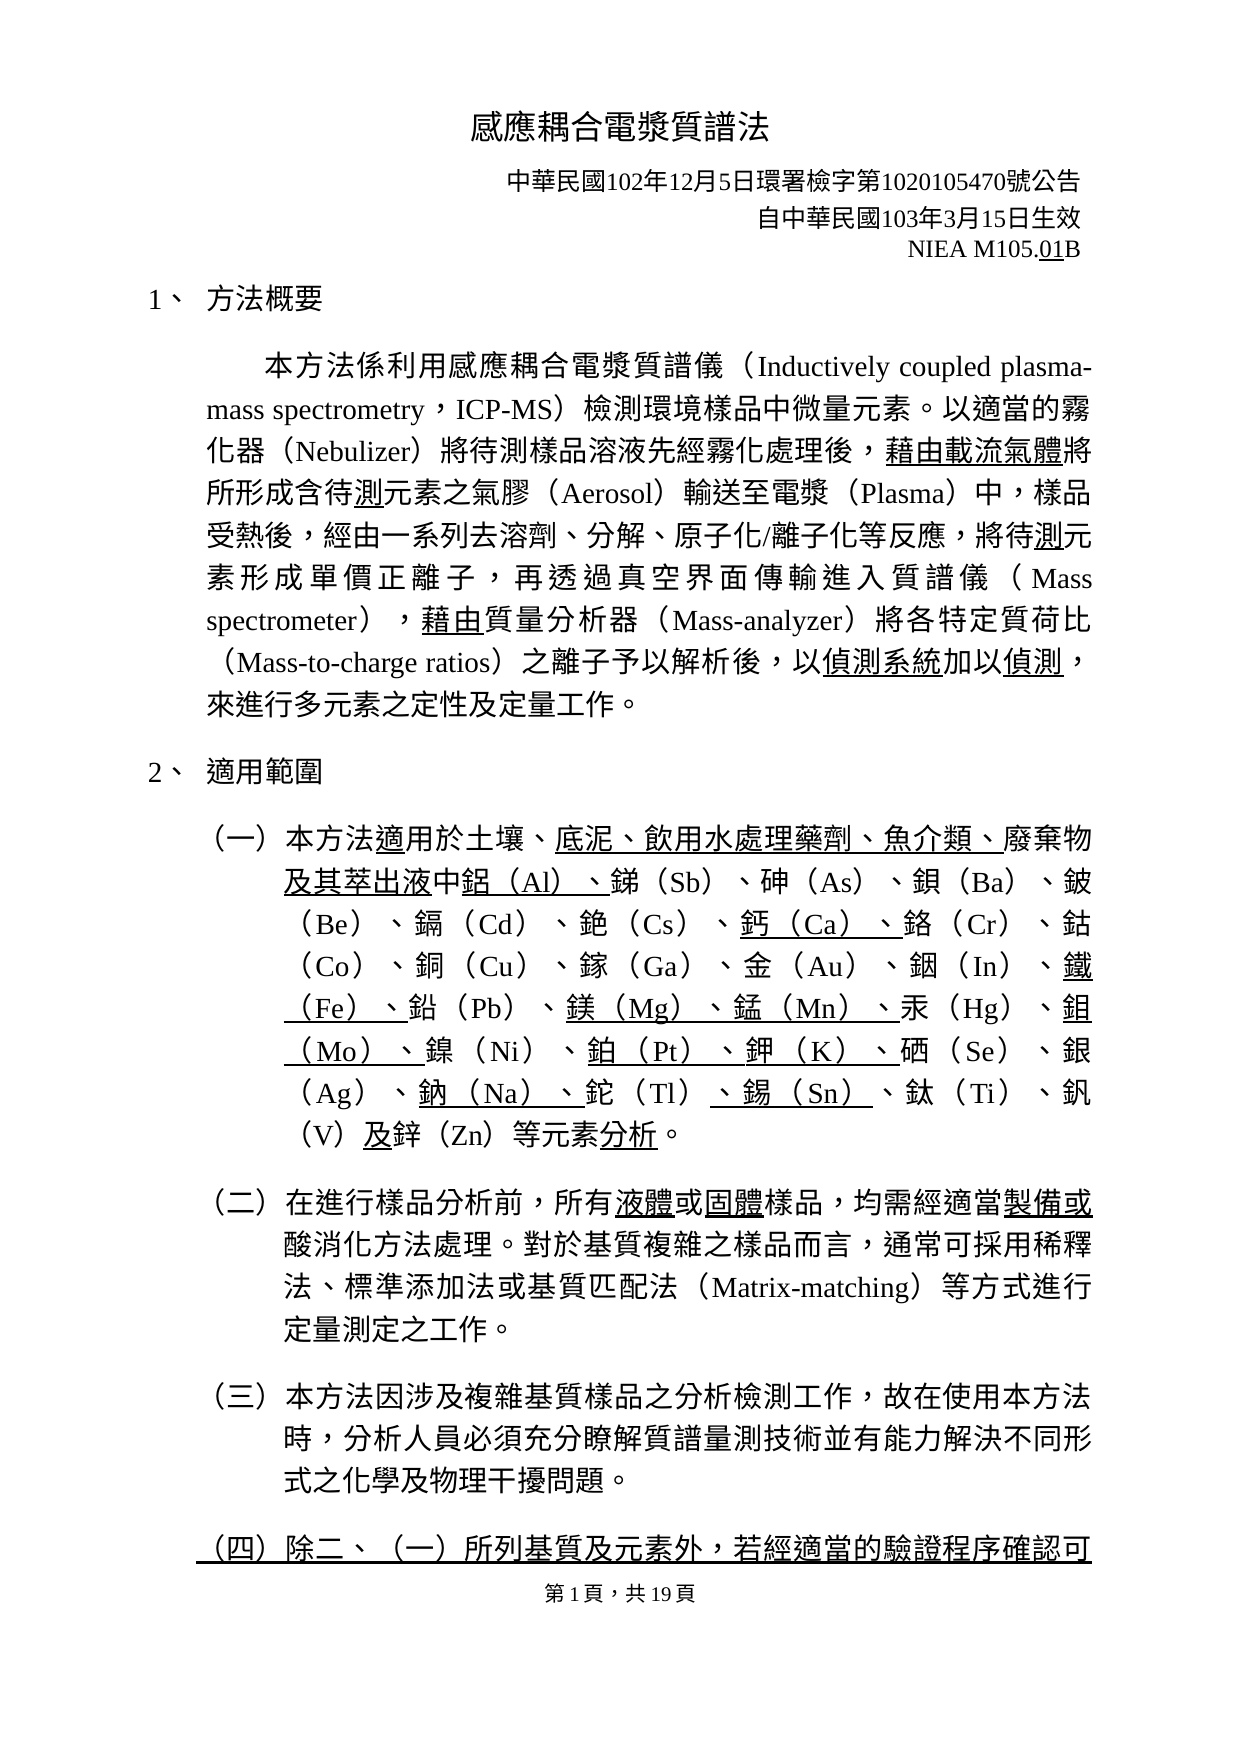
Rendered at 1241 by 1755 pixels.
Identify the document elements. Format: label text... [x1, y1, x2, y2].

list 適用範圍 [148, 748, 1093, 791]
text 感應耦合電漿質譜法 [148, 101, 1093, 149]
text （三）本方法因涉及複雜基質樣品之分析檢測工作，故在使用本方法時，分析人員必須充分瞭解質譜量測技術並有能力解決不同形式之化學及物理干擾問題。 [196, 1373, 1093, 1500]
list 方法概要 [148, 276, 1093, 318]
text （一）本方法適用於土壤、底泥、飲用水處理藥劑、魚介類、廢棄物及其萃出液中鋁（Al）、銻（Sb）、砷（As）、鋇（Ba）、鈹（Be）、鎘（Cd）、銫（Cs）、鈣（Ca）、鉻（Cr）、鈷（Co）、銅（Cu）、鎵（Ga）、金（Au）、銦（In）、鐵（Fe）、鉛（Pb）、鎂（Mg）、錳（Mn）、汞（Hg）、鉬（Mo）、鎳（Ni）、鉑（Pt）、鉀（K）、硒（Se）、銀（Ag）、鈉（Na）、鉈（Tl）、錫（Sn）、鈦（Ti）、釩（V）及鋅（Zn）等元素分析。 [196, 816, 1093, 1154]
text （四）除二、（一）所列基質及元素外，若經適當的驗證程序確認可 [196, 1525, 1093, 1567]
text （二）在進行樣品分析前，所有液體或固體樣品，均需經適當製備或酸消化方法處理。對於基質複雜之樣品而言，通常可採用稀釋法、標準添加法或基質匹配法（Matrix-matching）等方式進行定量測定之工作。 [196, 1179, 1093, 1348]
text 本方法係利用感應耦合電漿質譜儀（Inductively coupled plasma-mass spectrometry，ICP-MS）檢測環境樣品中微量元素。以適當的霧化器（Nebulizer）將待測樣品溶液先經霧化處理後，藉由載流氣體將所形成含待測元素之氣膠（Aerosol）輸送至電漿（Plasma）中，樣品受熱後，經由一系列去溶劑、分解、原子化/離子化等反應，將待測元素形成單價正離子，再透過真空界面傳輸進入質譜儀（Mass spectrometer），藉由質量分析器（Mass-analyzer）將各特定質荷比（Mass-to-charge ratios）之離子予以解析後，以偵測系統加以偵測，來進行多元素之定性及定量工作。 [206, 343, 1093, 723]
text NIEA M105.01B [160, 234, 1081, 263]
text 自中華民國103年3月15日生效 [160, 198, 1081, 234]
text 中華民國102年12月5日環署檢字第1020105470號公告 [160, 162, 1081, 198]
